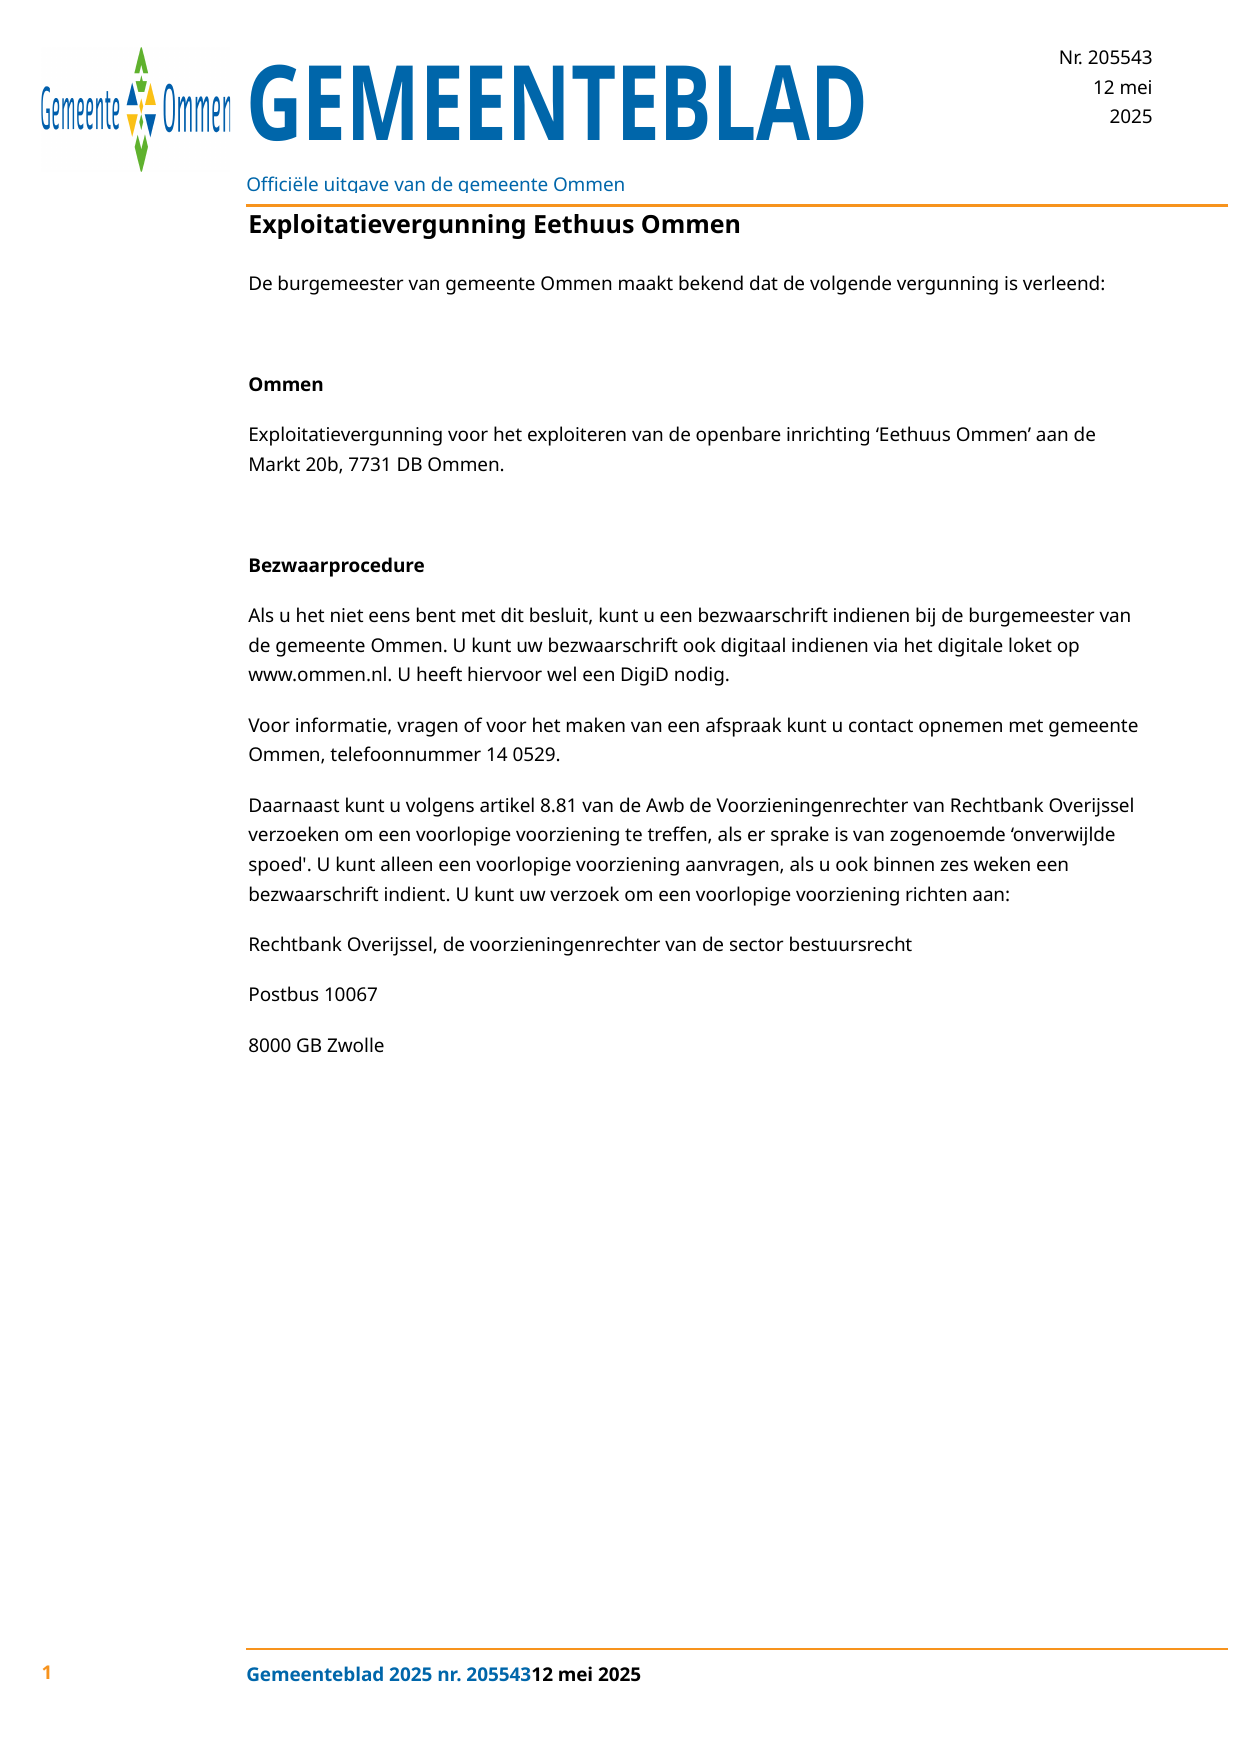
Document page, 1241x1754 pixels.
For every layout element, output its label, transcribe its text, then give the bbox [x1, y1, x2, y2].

text 8000 GB Zwolle [248, 1032, 1152, 1058]
text Bezwaarprocedure [248, 552, 1152, 578]
text Daarnaast kunt u volgens artikel 8.81 van de Awb de Voorzieningenrechter van Rechtbank Overijssel verzoeken om een voorlopige voorziening te treffen, als er sprake is van zogenoemde ‘onverwijlde spoed'. U kunt alleen een voorlopige voorziening aanvragen, als u ook binnen zes weken een bezwaarschrift indient. U kunt uw verzoek om een voorlopige voorziening richten aan: [248, 792, 1152, 906]
text Exploitatievergunning Eethuus Ommen [248, 207, 1152, 241]
text Rechtbank Overijssel, de voorzieningenrechter van de sector bestuursrecht [248, 931, 1152, 957]
text Ommen [248, 371, 1152, 397]
text Postbus 10067 [248, 982, 1152, 1007]
text De burgemeester van gemeente Ommen maakt bekend dat de volgende vergunning is verleend: [248, 270, 1152, 296]
text Voor informatie, vragen of voor het maken van een afspraak kunt u contact opnemen met gemeente Ommen, telefoonnummer 14 0529. [248, 712, 1152, 767]
text Als u het niet eens bent met dit besluit, kunt u een bezwaarschrift indienen bij de burgemeester van de gemeente Ommen. U kunt uw bezwaarschrift ook digitaal indienen via het digitale loket op www.ommen.nl. U heeft hiervoor wel een DigiD nodig. [248, 602, 1152, 687]
picture [41, 47, 231, 172]
text Exploitatievergunning voor het exploiteren van de openbare inrichting ‘Eethuus Ommen’ aan de Markt 20b, 7731 DB Ommen. [248, 422, 1152, 477]
